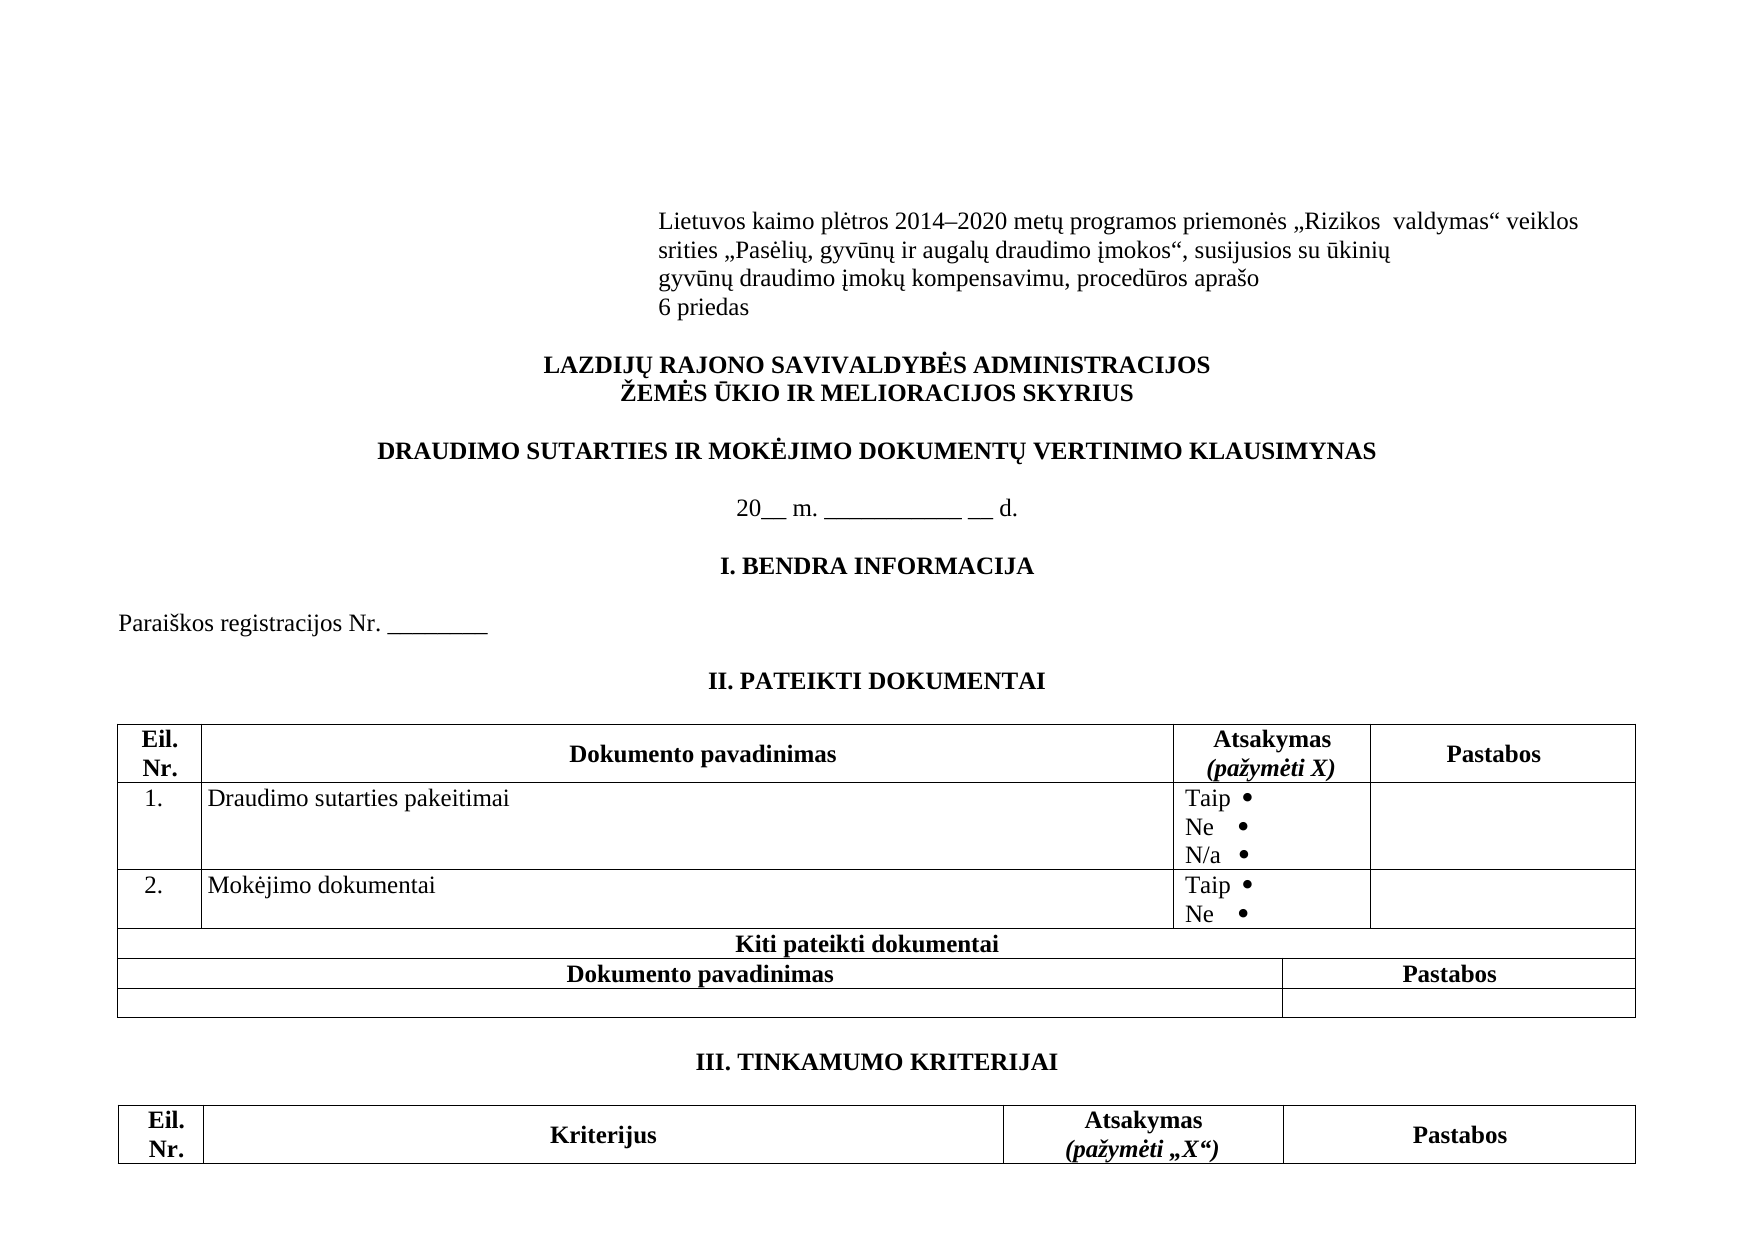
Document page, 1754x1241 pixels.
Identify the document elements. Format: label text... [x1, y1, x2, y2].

table_cell Dokumento pavadinimas [118, 959, 1282, 987]
table_header Eil. Nr. [119, 1106, 203, 1163]
text II. PATEIKTI DOKUMENTAI [118, 666, 1636, 695]
text gyvūnų draudimo įmokų kompensavimu, procedūros aprašo [658, 263, 1636, 292]
table_cell Taip  Ne  N/a  [1174, 783, 1370, 869]
table_cell Mokėjimo dokumentai [202, 870, 1173, 928]
text I. BENDRA INFORMACIJA [118, 551, 1636, 580]
text Lietuvos kaimo plėtros 2014–2020 metų programos priemonės „Rizikos valdymas“ veiklos srities „Pasėlių, gyvūnų ir augalų draudimo įmokos“, susijusios su ūkinių [658, 206, 1636, 263]
table_header Atsakymas (pažymėti „X“) [1004, 1106, 1283, 1163]
table_cell [1371, 870, 1635, 928]
table_cell Pastabos [1283, 959, 1635, 987]
text DRAUDIMO SUTARTIES IR MOKĖJIMO DOKUMENTŲ VERTINIMO KLAUSIMYNAS [118, 436, 1636, 465]
table_cell [1371, 783, 1635, 869]
text 6 priedas [523, 292, 1636, 321]
text III. TINKAMUMO KRITERIJAI [118, 1047, 1636, 1076]
table_cell [1283, 989, 1635, 1017]
table_header Kriterijus [204, 1106, 1003, 1163]
table_header Dokumento pavadinimas [202, 725, 1173, 782]
table_cell 1. [118, 783, 201, 869]
table_cell Kiti pateikti dokumentai [118, 929, 1635, 958]
text 20__ m. ___________ __ d. [118, 493, 1636, 522]
text ŽEMĖS ŪKIO IR MELIORACIJOS SKYRIUS [118, 378, 1636, 407]
table_header Pastabos [1284, 1106, 1635, 1163]
table_header Atsakymas (pažymėti X) [1174, 725, 1370, 782]
table_cell Draudimo sutarties pakeitimai [202, 783, 1173, 869]
text LAZDIJŲ RAJONO SAVIVALDYBĖS ADMINISTRACIJOS [118, 350, 1636, 378]
table_cell 2. [118, 870, 201, 928]
text Paraiškos registracijos Nr. ________ [118, 608, 1636, 637]
table_cell Taip  Ne  [1174, 870, 1370, 928]
table_header Pastabos [1371, 725, 1635, 782]
table_header Eil. Nr. [118, 725, 201, 782]
table_cell [118, 989, 1282, 1017]
